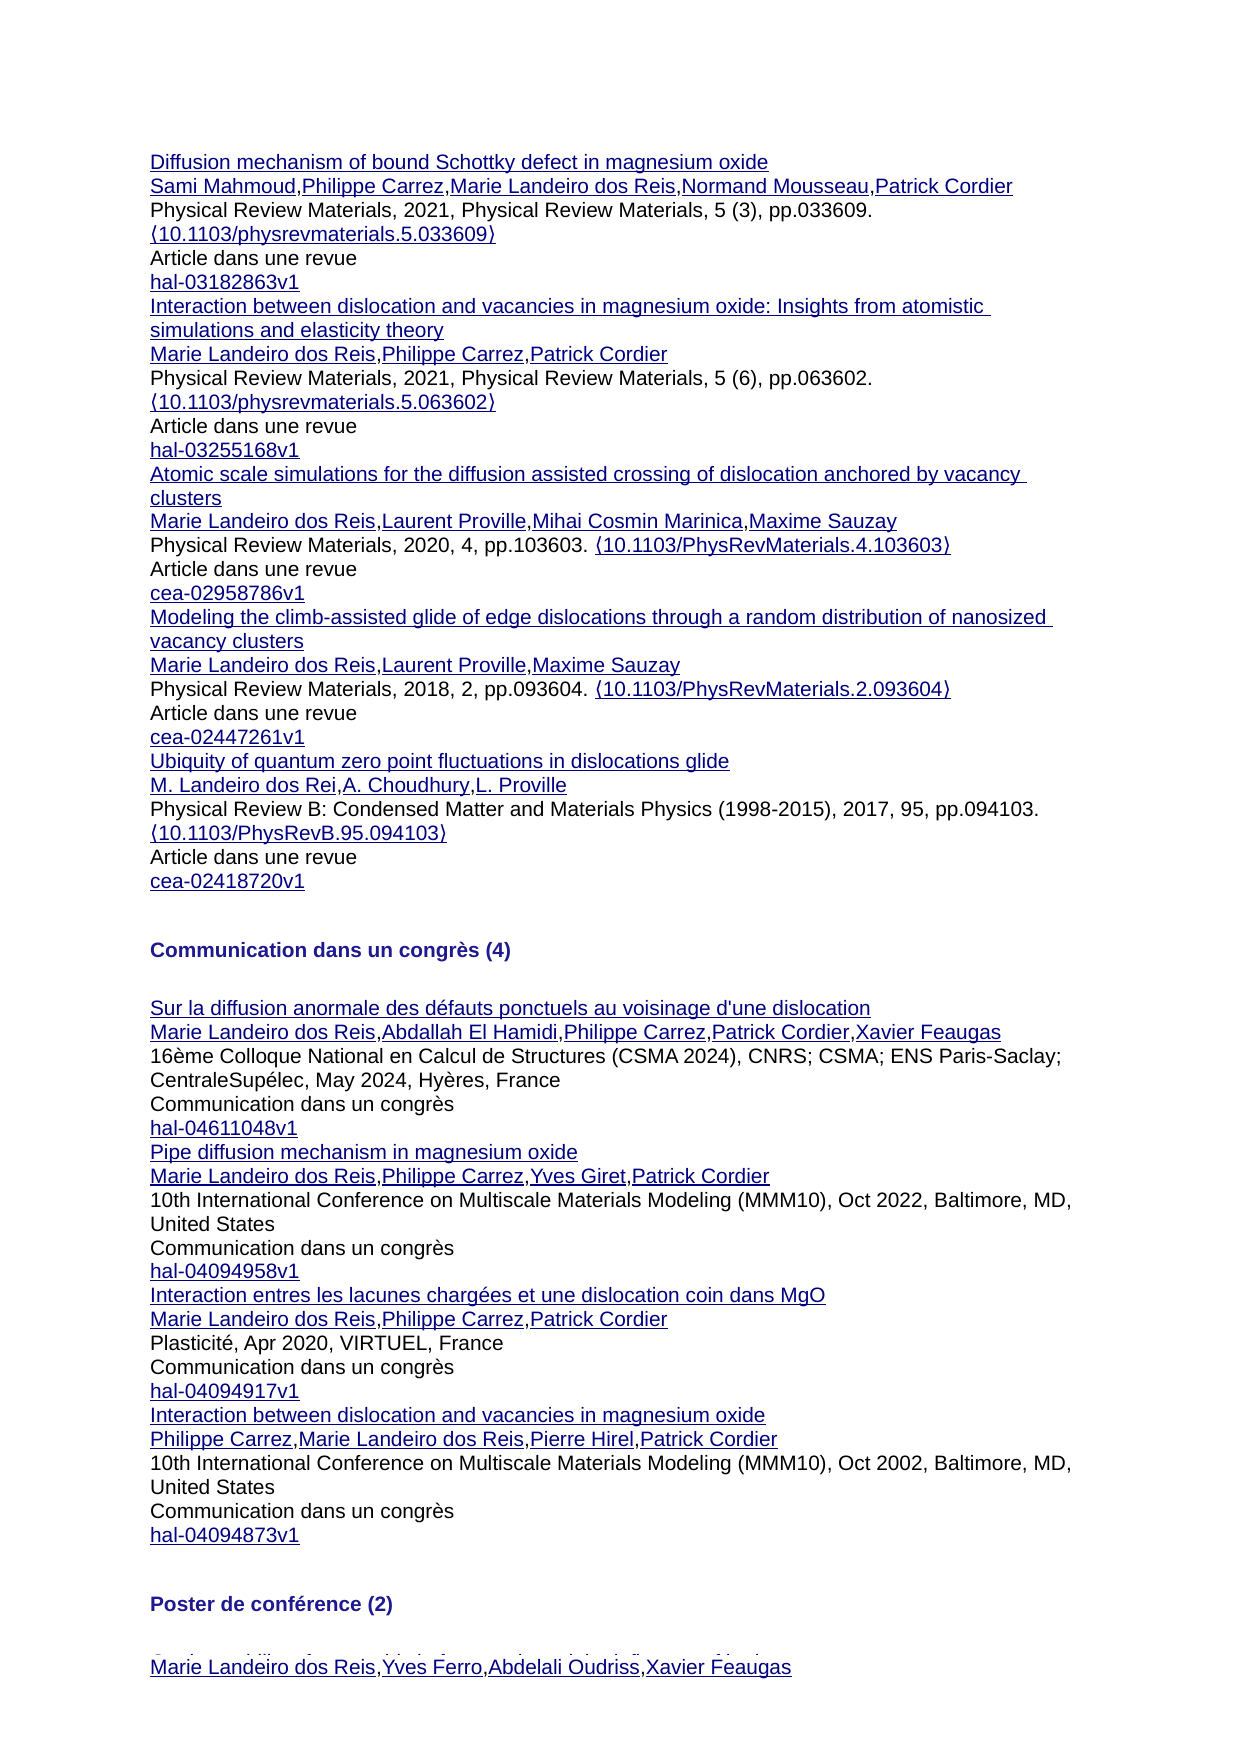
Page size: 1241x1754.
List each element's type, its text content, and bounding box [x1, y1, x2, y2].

table_cell Atomic scale simulations for the diffusion assisted crossing of dislocation anchored by vacancy clusters Marie Landeiro dos Reis,Laurent Proville,Mihai Cosmin Marinica,Maxime Sauzay Physical Review Materials, 2020, 4, pp.103603. ⟨10.1103/PhysRevMaterials.4.103603⟩ Article dans une revue cea-02958786v1 [150, 461, 1090, 605]
table_cell Interaction between dislocation and vacancies in magnesium oxide Philippe Carrez,Marie Landeiro dos Reis,Pierre Hirel,Patrick Cordier 10th International Conference on Multiscale Materials Modeling (MMM10), Oct 2002, Baltimore, MD, United States Communication dans un congrès hal-04094873v1 [150, 1403, 1090, 1547]
table_cell Interaction between dislocation and vacancies in magnesium oxide: Insights from atomistic simulations and elasticity theory Marie Landeiro dos Reis,Philippe Carrez,Patrick Cordier Physical Review Materials, 2021, Physical Review Materials, 5 (6), pp.063602. ⟨10.1103/physrevmaterials.5.063602⟩ Article dans une revue hal-03255168v1 [150, 294, 1090, 461]
table_cell Pipe diffusion mechanism in magnesium oxide Marie Landeiro dos Reis,Philippe Carrez,Yves Giret,Patrick Cordier 10th International Conference on Multiscale Materials Modeling (MMM10), Oct 2022, Baltimore, MD, United States Communication dans un congrès hal-04094958v1 [150, 1140, 1090, 1283]
table_header On the stability of nanovoids in fcc metals and the influence of hydrogen Marie Landeiro dos Reis,Yves Ferro,Abdelali Oudriss,Xavier Feaugas Multiscale Materials Modeling, Sep 2024, Prague, Czech Republic. Poster de conférence hal-05372462v1 [150, 1650, 1090, 1679]
table_cell Modeling the climb-assisted glide of edge dislocations through a random distribution of nanosized vacancy clusters Marie Landeiro dos Reis,Laurent Proville,Maxime Sauzay Physical Review Materials, 2018, 2, pp.093604. ⟨10.1103/PhysRevMaterials.2.093604⟩ Article dans une revue cea-02447261v1 [150, 605, 1090, 749]
subtitle Poster de conférence (2) [150, 1592, 1090, 1616]
table_cell Interaction entres les lacunes chargées et une dislocation coin dans MgO Marie Landeiro dos Reis,Philippe Carrez,Patrick Cordier Plasticité, Apr 2020, VIRTUEL, France Communication dans un congrès hal-04094917v1 [150, 1283, 1090, 1403]
table_cell Ubiquity of quantum zero point fluctuations in dislocations glide M. Landeiro dos Rei,A. Choudhury,L. Proville Physical Review B: Condensed Matter and Materials Physics (1998-2015), 2017, 95, pp.094103. ⟨10.1103/PhysRevB.95.094103⟩ Article dans une revue cea-02418720v1 [150, 749, 1090, 893]
table_cell Diffusion mechanism of bound Schottky defect in magnesium oxide Sami Mahmoud,Philippe Carrez,Marie Landeiro dos Reis,Normand Mousseau,Patrick Cordier Physical Review Materials, 2021, Physical Review Materials, 5 (3), pp.033609. ⟨10.1103/physrevmaterials.5.033609⟩ Article dans une revue hal-03182863v1 [150, 150, 1090, 294]
table_header Sur la diffusion anormale des défauts ponctuels au voisinage d'une dislocation Marie Landeiro dos Reis,Abdallah El Hamidi,Philippe Carrez,Patrick Cordier,Xavier Feaugas 16ème Colloque National en Calcul de Structures (CSMA 2024), CNRS; CSMA; ENS Paris-Saclay; CentraleSupélec, May 2024, Hyères, France Communication dans un congrès hal-04611048v1 [150, 996, 1090, 1139]
subtitle Communication dans un congrès (4) [150, 937, 1090, 961]
